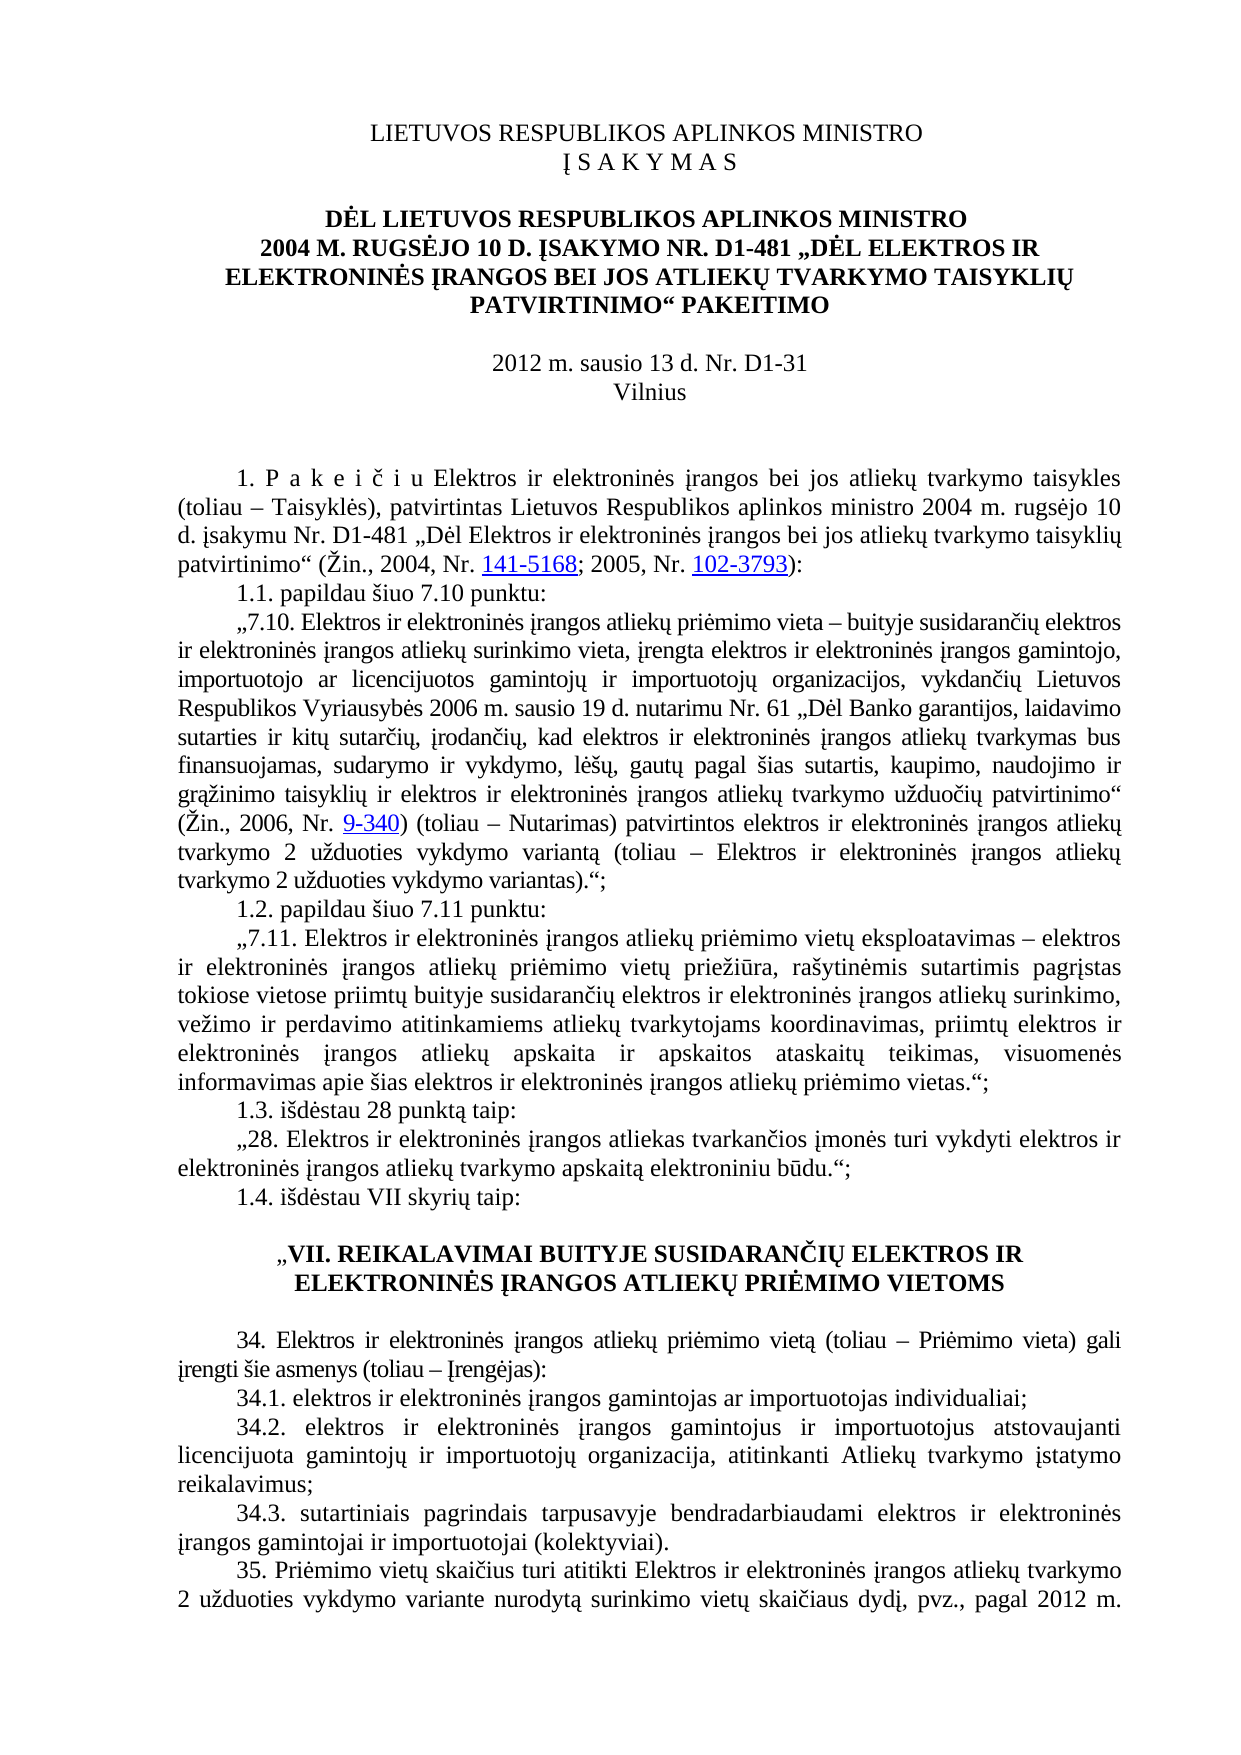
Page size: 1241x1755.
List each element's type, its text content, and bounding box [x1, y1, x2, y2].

text „7.10. Elektros ir elektroninės įrangos atliekų priėmimo vieta – buityje susidarančių elektros ir elektroninės įrangos atliekų surinkimo vieta, įrengta elektros ir elektroninės įrangos gamintojo, importuotojo ar licencijuotos gamintojų ir importuotojų organizacijos, vykdančių Lietuvos Respublikos Vyriausybės 2006 m. sausio 19 d. nutarimu Nr. 61 „Dėl Banko garantijos, laidavimo sutarties ir kitų sutarčių, įrodančių, kad elektros ir elektroninės įrangos atliekų tvarkymas bus finansuojamas, sudarymo ir vykdymo, lėšų, gautų pagal šias sutartis, kaupimo, naudojimo ir grąžinimo taisyklių ir elektros ir elektroninės įrangos atliekų tvarkymo užduočių patvirtinimo“ (Žin., 2006, Nr. 9-340) (toliau – Nutarimas) patvirtintos elektros ir elektroninės įrangos atliekų tvarkymo 2 užduoties vykdymo variantą (toliau – Elektros ir elektroninės įrangos atliekų tvarkymo 2 užduoties vykdymo variantas).“; [177, 607, 1122, 894]
text 1.4. išdėstau VII skyrių taip: [177, 1182, 1122, 1211]
text Vilnius [177, 377, 1122, 406]
text 34. Elektros ir elektroninės įrangos atliekų priėmimo vietą (toliau – Priėmimo vieta) gali įrengti šie asmenys (toliau – Įrengėjas): [177, 1326, 1122, 1383]
text 2012 m. sausio 13 d. Nr. D1-31 [177, 348, 1122, 377]
text 34.3. sutartiniais pagrindais tarpusavyje bendradarbiaudami elektros ir elektroninės įrangos gamintojai ir importuotojai (kolektyviai). [177, 1498, 1122, 1556]
text 1.3. išdėstau 28 punktą taip: [177, 1096, 1122, 1124]
text 34.2. elektros ir elektroninės įrangos gamintojus ir importuotojus atstovaujanti licencijuota gamintojų ir importuotojų organizacija, atitinkanti Atliekų tvarkymo įstatymo reikalavimus; [177, 1412, 1122, 1498]
text 1.1. papildau šiuo 7.10 punktu: [177, 578, 1122, 607]
text LIETUVOS RESPUBLIKOS APLINKOS MINISTRO [177, 118, 1122, 147]
text „28. Elektros ir elektroninės įrangos atliekas tvarkančios įmonės turi vykdyti elektros ir elektroninės įrangos atliekų tvarkymo apskaitą elektroniniu būdu.“; [177, 1124, 1122, 1182]
text DĖL LIETUVOS RESPUBLIKOS APLINKOS MINISTRO 2004 m. RUGSĖJO 10 d. ĮSAKYMO Nr. D1-481 „DĖL ELEKTROS IR ELEKTRONINĖS ĮRANGOS BEI JOS ATLIEKŲ TVARKYMO TAISYKLIŲ PATVIRTINIMO“ PAKEITIMO [177, 204, 1122, 319]
text 1. P a k e i č i u Elektros ir elektroninės įrangos bei jos atliekų tvarkymo taisykles (toliau – Taisyklės), patvirtintas Lietuvos Respublikos aplinkos ministro 2004 m. rugsėjo 10 d. įsakymu Nr. D1-481 „Dėl Elektros ir elektroninės įrangos bei jos atliekų tvarkymo taisyklių patvirtinimo“ (Žin., 2004, Nr. 141-5168; 2005, Nr. 102-3793): [177, 463, 1122, 578]
text „7.11. Elektros ir elektroninės įrangos atliekų priėmimo vietų eksploatavimas – elektros ir elektroninės įrangos atliekų priėmimo vietų priežiūra, rašytinėmis sutartimis pagrįstas tokiose vietose priimtų buityje susidarančių elektros ir elektroninės įrangos atliekų surinkimo, vežimo ir perdavimo atitinkamiems atliekų tvarkytojams koordinavimas, priimtų elektros ir elektroninės įrangos atliekų apskaita ir apskaitos ataskaitų teikimas, visuomenės informavimas apie šias elektros ir elektroninės įrangos atliekų priėmimo vietas.“; [177, 923, 1122, 1096]
text 1.2. papildau šiuo 7.11 punktu: [177, 894, 1122, 923]
text Į S A K Y M A S [177, 147, 1122, 176]
text 34.1. elektros ir elektroninės įrangos gamintojas ar importuotojas individualiai; [177, 1383, 1122, 1412]
text „VII. REIKALAVIMAI BUITYJE SUSIDARANČIŲ ELEKTROS IR ELEKTRONINĖS ĮRANGOS ATLIEKŲ PRIĖMIMO VIETOMS [177, 1239, 1122, 1297]
text 35. Priėmimo vietų skaičius turi atitikti Elektros ir elektroninės įrangos atliekų tvarkymo 2 užduoties vykdymo variante nurodytą surinkimo vietų skaičiaus dydį, pvz., pagal 2012 m. [177, 1556, 1122, 1613]
